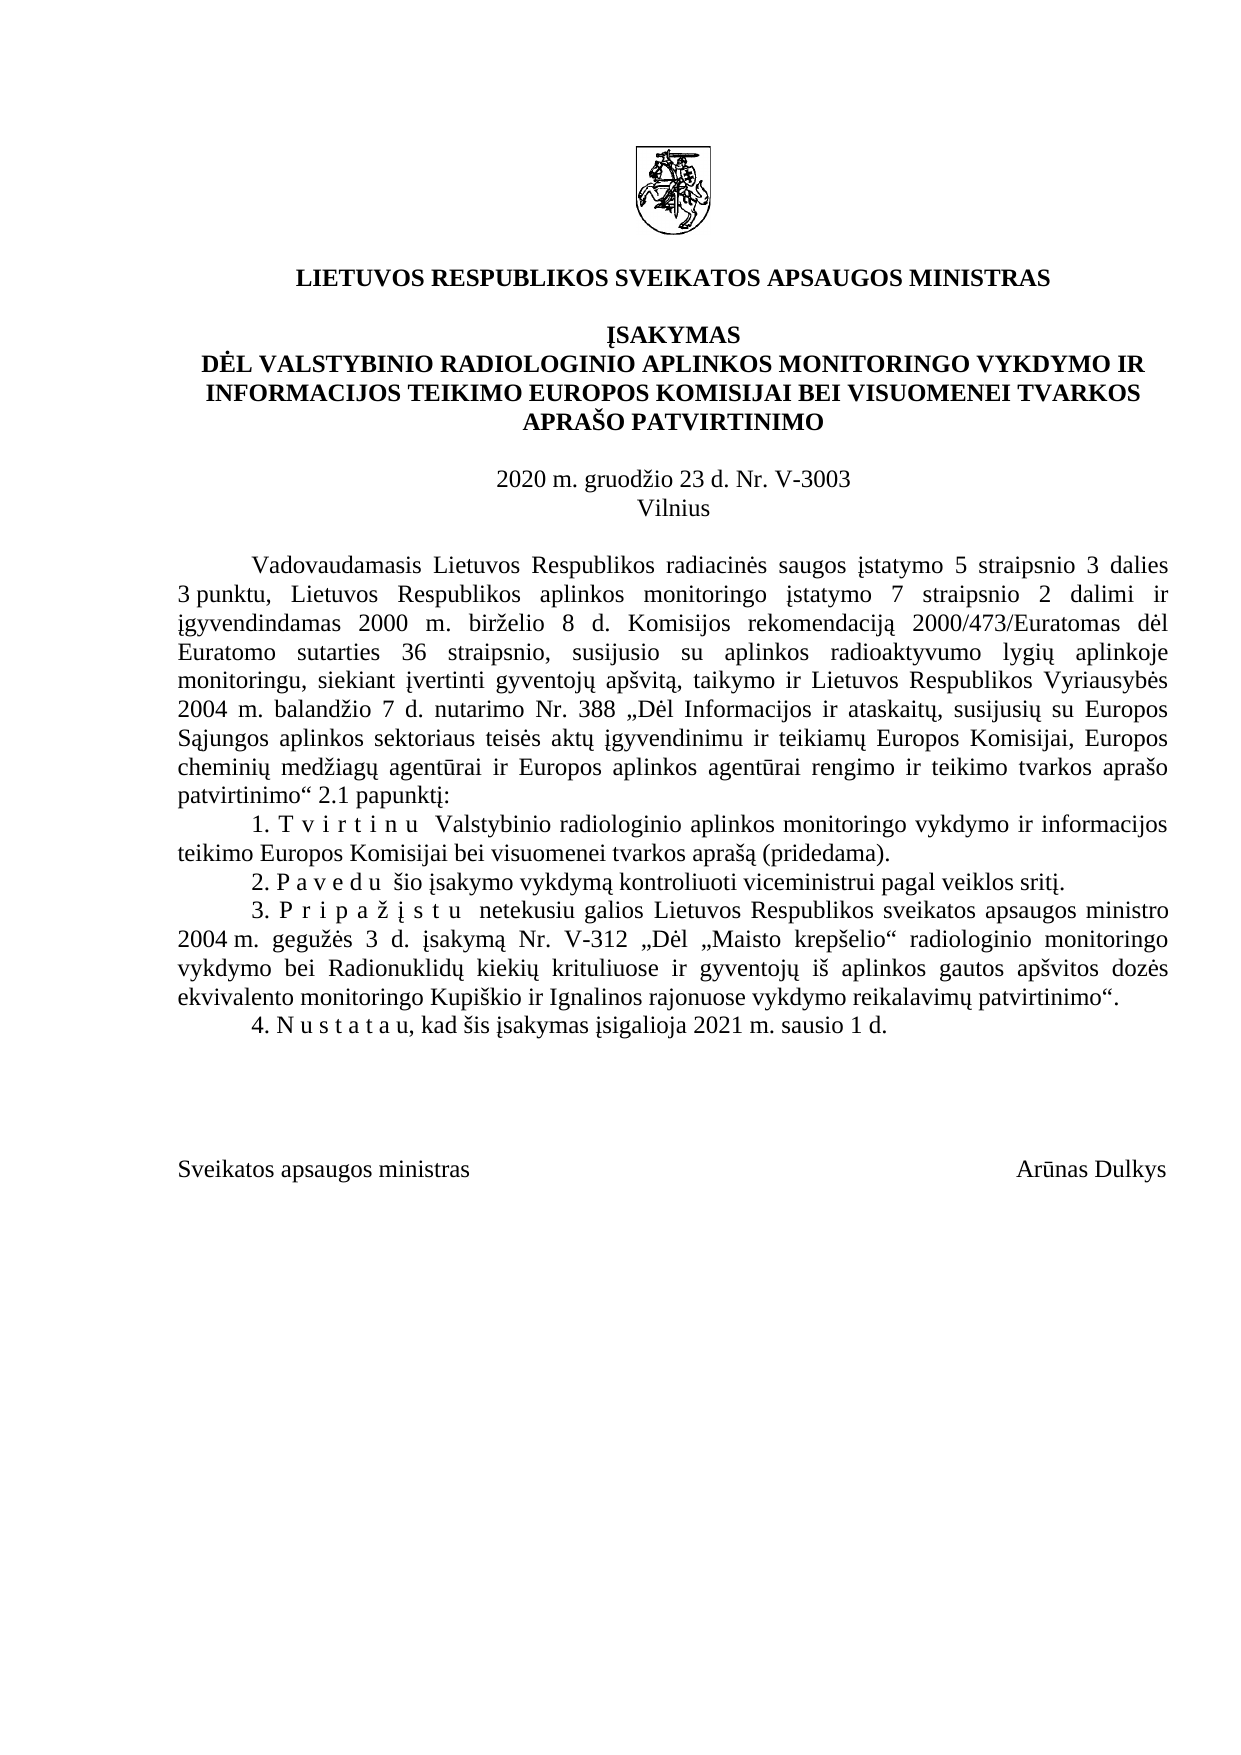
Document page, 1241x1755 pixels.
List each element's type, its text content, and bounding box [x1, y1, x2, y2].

text Vadovaudamasis Lietuvos Respublikos radiacinės saugos įstatymo 5 straipsnio 3 dalies 3 punktu, Lietuvos Respublikos aplinkos monitoringo įstatymo 7 straipsnio 2 dalimi ir įgyvendindamas 2000 m. birželio 8 d. Komisijos rekomendaciją 2000/473/Euratomas dėl Euratomo sutarties 36 straipsnio, susijusio su aplinkos radioaktyvumo lygių aplinkoje monitoringu, siekiant įvertinti gyventojų apšvitą, taikymo ir Lietuvos Respublikos Vyriausybės 2004 m. balandžio 7 d. nutarimo Nr. 388 „Dėl Informacijos ir ataskaitų, susijusių su Europos Sąjungos aplinkos sektoriaus teisės aktų įgyvendinimu ir teikiamų Europos Komisijai, Europos cheminių medžiagų agentūrai ir Europos aplinkos agentūrai rengimo ir teikimo tvarkos aprašo patvirtinimo“ 2.1 papunktį: [177, 551, 1169, 809]
text 3. P r i p a ž į s t u netekusiu galios Lietuvos Respublikos sveikatos apsaugos ministro 2004 m. gegužės 3 d. įsakymą Nr. V-312 „Dėl „Maisto krepšelio“ radiologinio monitoringo vykdymo bei Radionuklidų kiekių krituliuose ir gyventojų iš aplinkos gautos apšvitos dozės ekvivalento monitoringo Kupiškio ir Ignalinos rajonuose vykdymo reikalavimų patvirtinimo“. [177, 896, 1169, 1011]
text 2020 m. gruodžio 23 d. Nr. V-3003 [177, 464, 1169, 493]
text DĖL VALSTYBINIO RADIOLOGINIO APLINKOS MONITORINGO VYKDYMO IR INFORMACIJOS TEIKIMO EUROPOS KOMISIJAI BEI VISUOMENEI TVARKOS APRAŠO PATVIRTINIMO [177, 349, 1169, 436]
text 2. P a v e d u šio įsakymo vykdymą kontroliuoti viceministrui pagal veiklos sritį. [177, 867, 1169, 896]
text 1. T v i r t i n u Valstybinio radiologinio aplinkos monitoringo vykdymo ir informacijos teikimo Europos Komisijai bei visuomenei tvarkos aprašą (pridedama). [177, 809, 1169, 867]
text Vilnius [177, 493, 1169, 522]
text ĮSAKYMAS [177, 321, 1169, 349]
text Sveikatos apsaugos ministras Arūnas Dulkys [177, 1154, 1169, 1183]
text 4. N u s t a t a u, kad šis įsakymas įsigalioja 2021 m. sausio 1 d. [177, 1011, 1169, 1039]
text LIETUVOS RESPUBLIKOS SVEIKATOS APSAUGOS MINISTRAS [177, 263, 1169, 292]
